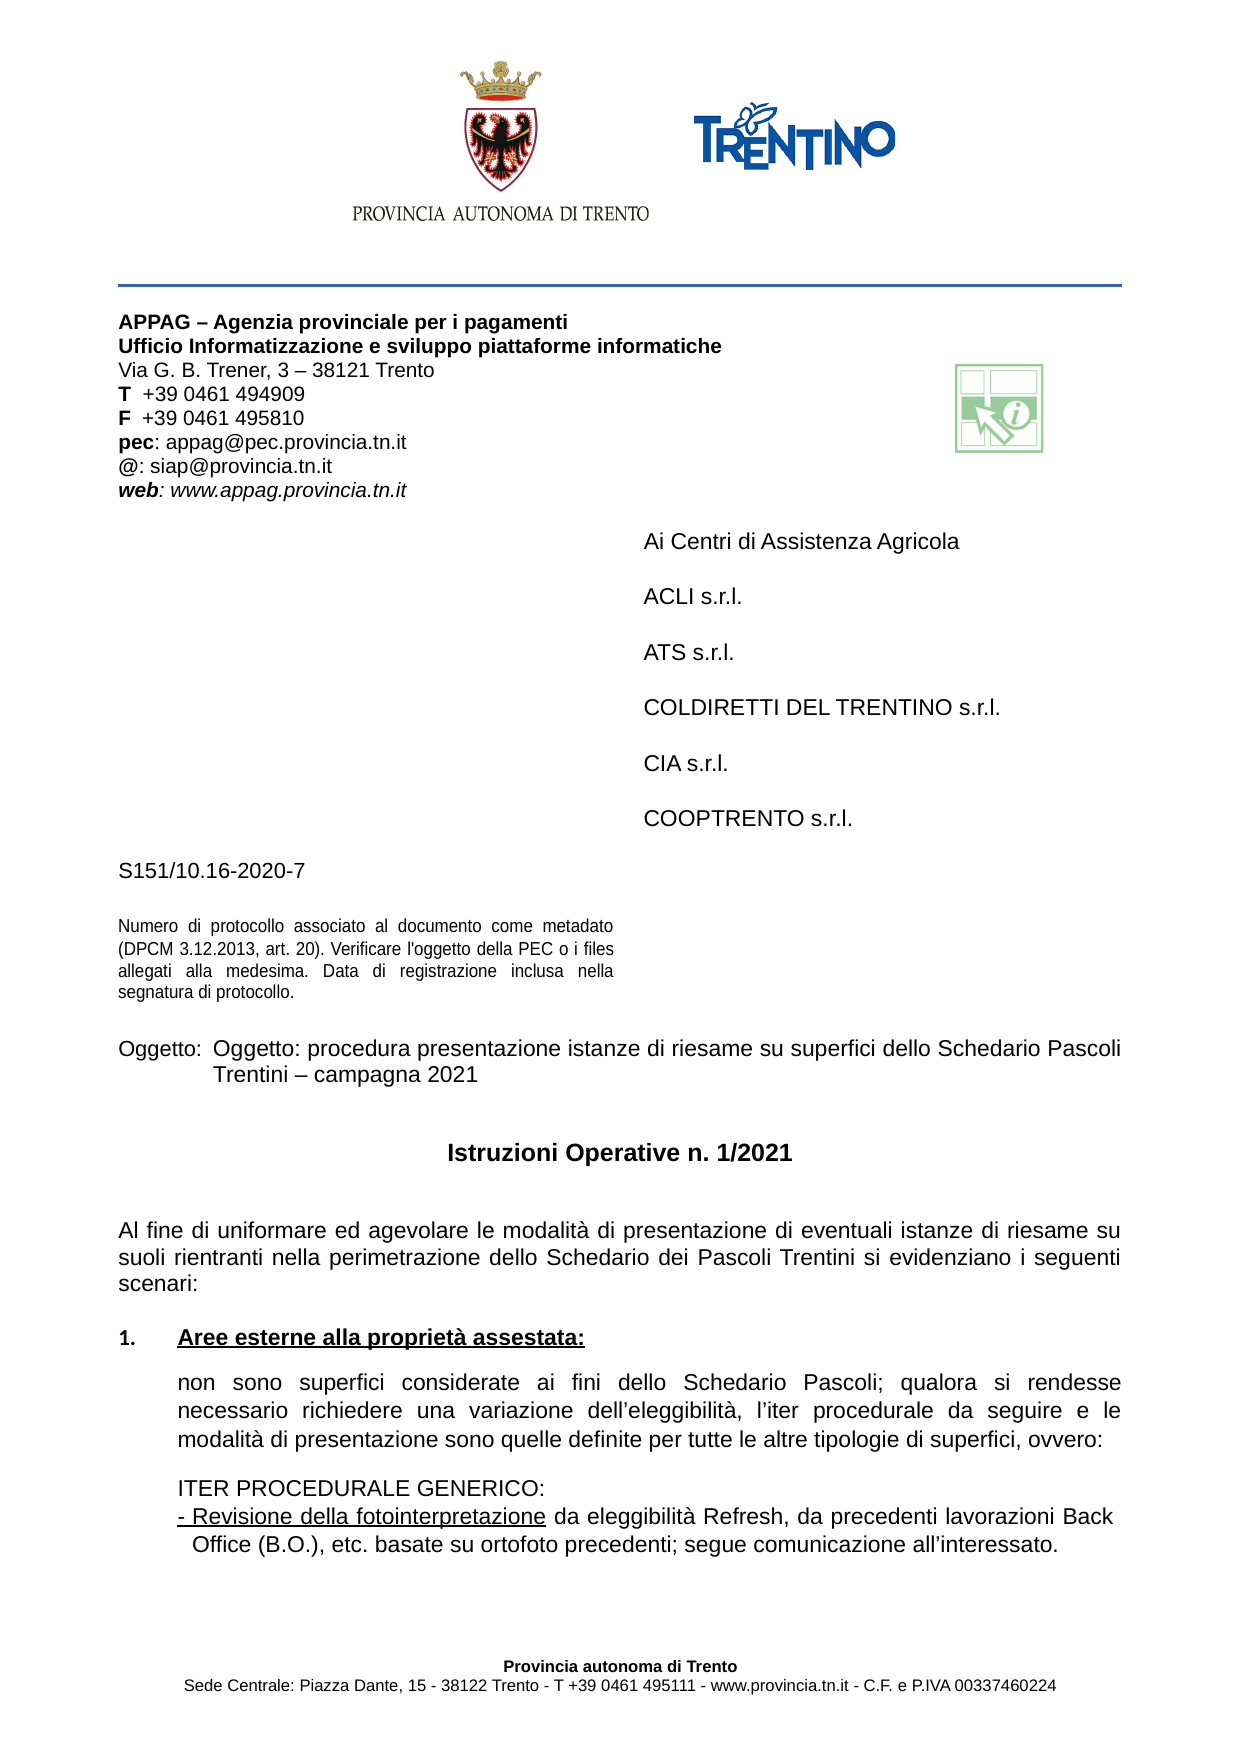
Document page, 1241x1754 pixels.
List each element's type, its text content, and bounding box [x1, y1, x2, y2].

text pec: appag@pec.provincia.tn.it [118, 429, 954, 453]
text Oggetto: Oggetto: procedura presentazione istanze di riesame su superfici dello Schedario Pascoli Trentini – campagna 2021 [118, 1035, 1122, 1088]
text Via G. B. Trener, 3 – 38121 Trento [118, 358, 1122, 382]
list Aree esterne alla proprietà assestata: [118, 1323, 1122, 1351]
text S151/10.16-2020-7 [118, 858, 1122, 883]
text ATS s.r.l. [643, 639, 1122, 665]
text [1044, 406, 1122, 429]
picture [954, 364, 1044, 453]
text Al fine di uniformare ed agevolare le modalità di presentazione di eventuali istanze di riesame su suoli rientranti nella perimetrazione dello Schedario dei Pascoli Trentini si evidenziano i seguenti scenari: [118, 1217, 1122, 1296]
text Ufficio Informatizzazione e sviluppo piattaforme informatiche [118, 334, 1122, 358]
table_header Numero di protocollo associato al documento come metadato (DPCM 3.12.2013, art. 20). Verificare l'oggetto della PEC o i files allegati alla medesima. Data di registrazione inclusa nella segnatura di protocollo. [118, 910, 620, 1009]
text ITER PROCEDURALE GENERICO: [177, 1474, 1122, 1501]
text COOPTRENTO s.r.l. [643, 805, 1122, 832]
list - Revisione della fotointerpretazione da eleggibilità Refresh, da precedenti lavorazioni Back Office (B.O.), etc. basate su ortofoto precedenti; segue comunicazione all’interessato. [177, 1503, 1122, 1557]
text Istruzioni Operative n. 1/2021 [118, 1138, 1122, 1167]
text web: www.appag.provincia.tn.it [118, 477, 1122, 501]
text @: siap@provincia.tn.it [118, 453, 1122, 477]
text T +39 0461 494909 [118, 382, 954, 406]
text F +39 0461 495810 [118, 406, 954, 429]
text ACLI s.r.l. [643, 583, 1122, 609]
text APPAG – Agenzia provinciale per i pagamenti [118, 310, 1122, 334]
text [1044, 382, 1122, 406]
text CIA s.r.l. [643, 750, 1122, 776]
text [1044, 429, 1122, 453]
text non sono superfici considerate ai fini dello Schedario Pascoli; qualora si rendesse necessario richiedere una variazione dell’eleggibilità, l’iter procedurale da seguire e le modalità di presentazione sono quelle definite per tutte le altre tipologie di superfici, ovvero: [177, 1369, 1122, 1452]
picture [352, 60, 649, 221]
text COLDIRETTI DEL TRENTINO s.r.l. [643, 694, 1122, 721]
table_header [620, 910, 1122, 1009]
picture [693, 102, 896, 170]
text Ai Centri di Assistenza Agricola [118, 528, 1122, 554]
